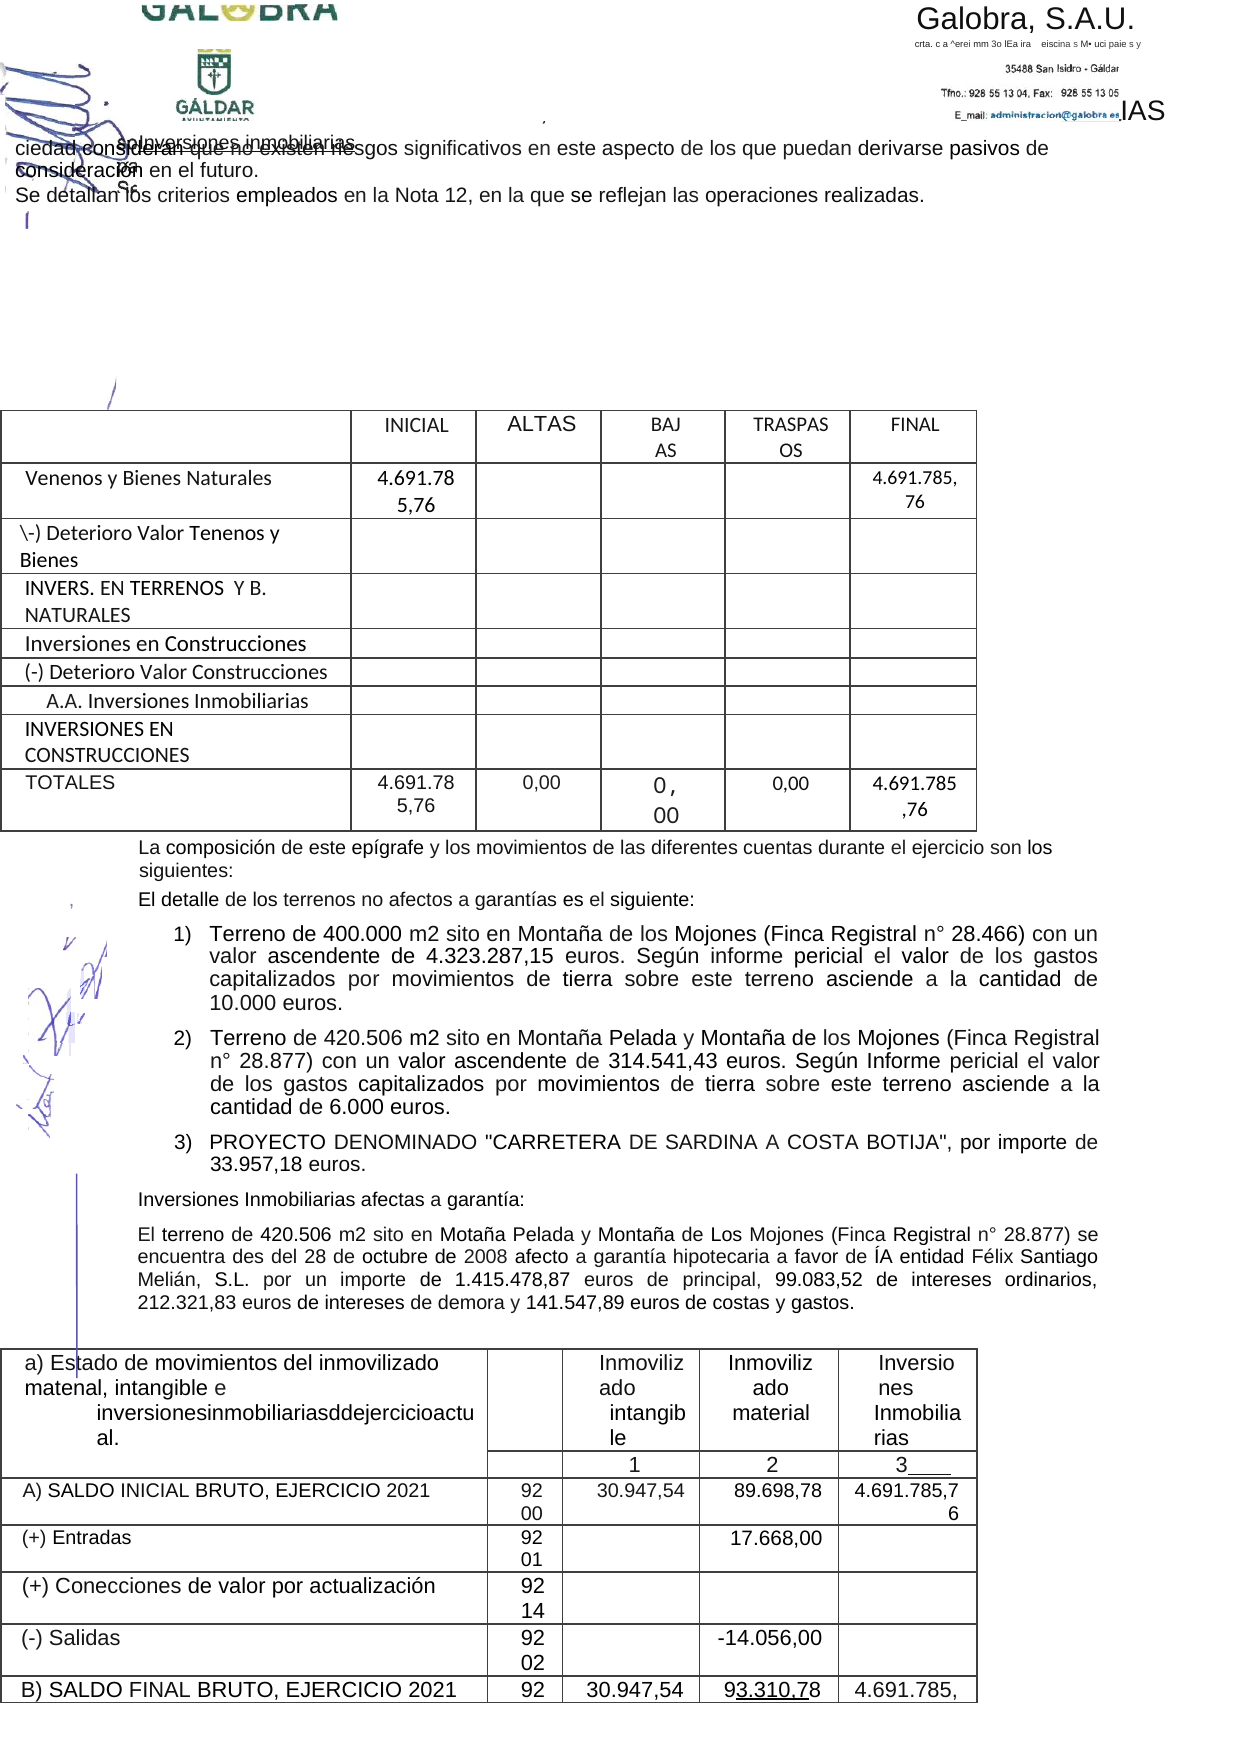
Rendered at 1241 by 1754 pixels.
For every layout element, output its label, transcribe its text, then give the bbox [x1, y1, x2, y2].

picture [25, 211, 29, 229]
table_cell [477, 659, 600, 685]
table_cell [851, 574, 976, 627]
table_cell \-) Deterioro Valor Tenenos y Bienes [2, 519, 350, 572]
table_header Inmovilizado intangible [563, 1350, 699, 1450]
table_cell [563, 1625, 699, 1675]
table_cell 4.691.785,76 [851, 464, 976, 518]
picture [63, 937, 107, 999]
table_cell 4.691.785, [839, 1677, 976, 1702]
table_cell (+) Entradas [2, 1526, 487, 1571]
table_cell [726, 659, 849, 685]
table_cell [726, 715, 849, 768]
table_cell 89.698,78 [700, 1479, 838, 1524]
table_cell [851, 519, 976, 572]
table_cell [851, 629, 976, 657]
table_cell 30.947,54 [563, 1479, 699, 1524]
table_cell [352, 659, 475, 685]
table_header [2, 411, 350, 462]
table_cell [851, 659, 976, 685]
table_cell (-) Deterioro Valor Construcciones [2, 659, 350, 685]
table_cell [602, 574, 724, 627]
picture [107, 376, 117, 410]
table_header Inmovilizado material [700, 1350, 838, 1450]
table_cell [851, 687, 976, 713]
table_cell [602, 464, 724, 518]
table_cell [602, 687, 724, 713]
table_cell A) SALDO INICIAL BRUTO, EJERCICIO 2021 [2, 1479, 487, 1524]
table_cell (+) Conecciones de valor por actualización [2, 1573, 487, 1623]
picture [0, 49, 1119, 193]
table_header FINAL [851, 411, 976, 462]
table_cell [839, 1526, 976, 1571]
table_cell [726, 519, 849, 572]
table_cell [700, 1573, 838, 1623]
table_cell 4.691.785,76 [851, 770, 976, 830]
table_cell [602, 629, 724, 657]
text , El detalle de los terrenos no afectos a garantías es el siguiente: [69, 888, 1240, 911]
table_cell 4.691.785,76 [839, 1479, 976, 1524]
table_cell 4.691.785,76 [352, 770, 475, 830]
picture [16, 1065, 54, 1138]
table_cell O,OO [602, 770, 724, 830]
table_cell [477, 464, 600, 518]
subtitle Galobra, S.A.U. [916, 0, 1240, 36]
table_cell [477, 629, 600, 657]
table_cell [352, 519, 475, 572]
table_cell 9202 [488, 1625, 562, 1675]
table_cell [839, 1625, 976, 1675]
table_cell 93.310,78 [700, 1677, 838, 1702]
table_cell [477, 574, 600, 627]
table_cell 0,00 [477, 770, 600, 830]
table_header [488, 1350, 562, 1450]
table_cell [477, 687, 600, 713]
table_header INICIAL [352, 411, 475, 462]
table_cell [352, 629, 475, 657]
table_cell TOTALES [2, 770, 350, 830]
table_header Inversiones Inmobiliarias [839, 1350, 976, 1450]
text Inversiones inmobiliarias [138, 131, 1240, 154]
picture [141, 4, 338, 21]
table_cell [602, 659, 724, 685]
table_cell [726, 574, 849, 627]
table_cell 3 [839, 1452, 976, 1477]
list PROYECTO DENOMINADO "CARRETERA DE SARDINA A COSTA BOTIJA", por importe de 33.957,18 euros. [174, 1131, 1098, 1176]
table_cell Inversiones en Construcciones [2, 629, 350, 657]
table_cell 4.691.785,76 [352, 464, 475, 518]
table_cell [352, 574, 475, 627]
table_cell [851, 715, 976, 768]
table_cell 9214 [488, 1573, 562, 1623]
table_cell [602, 715, 724, 768]
table_cell [477, 519, 600, 572]
text La composición de este epígrafe y los movimientos de las diferentes cuentas durante el ejercicio son los siguientes: [138, 837, 1073, 881]
table_header a) Estado de movimientos del inmovilizado matenal, intangible e inversionesinmobiliariasddejercicioactual. [2, 1350, 487, 1477]
table_cell [602, 519, 724, 572]
table_cell 30.947,54 [563, 1677, 699, 1702]
table_cell 0,00 [726, 770, 849, 830]
table_header TRASPASOS [726, 411, 849, 462]
table_cell A.A. Inversiones Inmobiliarias [2, 687, 350, 713]
table_cell B) SALDO FINAL BRUTO, EJERCICIO 2021 [2, 1677, 487, 1702]
table_cell 9201 [488, 1526, 562, 1571]
text Inversiones Inmobiliarias afectas a garantía: [138, 1188, 1240, 1211]
list Terreno de 400.000 m2 sito en Montaña de los Mojones (Finca Registral n° 28.466) con un valor ascendente de 4.323.287,15 euros. Según informe pericial el valor de los gastos capitalizados por movimientos de tierra sobre este terreno asciende a la cantidad de 10.000 euros. [173, 923, 1098, 1014]
table_cell [839, 1573, 976, 1623]
list - INMOVILIZADO MATERIAL, INTANGIBLE E INVERSIONES INMOBILIARIAS [137, 94, 1240, 127]
list Terreno de 420.506 m2 sito en Montaña Pelada y Montaña de los Mojones (Finca Registral n° 28.877) con un valor ascendente de 314.541,43 euros. Según Informe pericial el valor de los gastos capitalizados por movimientos de tierra sobre este terreno asciende a la cantidad de 6.000 euros. [173, 1027, 1100, 1119]
table_cell INVERS. EN TERRENOS Y B. NATURALES [2, 574, 350, 627]
table_cell [352, 715, 475, 768]
table_cell 92 [488, 1677, 562, 1702]
table_header BAJAS [602, 411, 724, 462]
table_cell Venenos y Bienes Naturales [2, 464, 350, 518]
table_cell (-) Salidas [2, 1625, 487, 1675]
table_cell 17.668,00 [700, 1526, 838, 1571]
table_cell [726, 464, 849, 518]
table_cell [563, 1526, 699, 1571]
table_cell 1 [563, 1452, 699, 1477]
text El terreno de 420.506 m2 sito en Motaña Pelada y Montaña de Los Mojones (Finca Registral n° 28.877) se encuentra des del 28 de octubre de 2008 afecto a garantía hipotecaria a favor de ÍA entidad Félix Santiago Melián, S.L. por un importe de 1.415.478,87 euros de principal, 99.083,52 de intereses ordinarios, 212.321,83 euros de intereses de demora y 141.547,89 euros de costas y gastos. [137, 1223, 1098, 1313]
table_cell [726, 629, 849, 657]
picture [23, 988, 85, 1064]
text crta. c a ^erei mm 3o lEa ira eiscina s M• uci paie s y [914, 38, 1240, 49]
table_header ALTAS [477, 411, 600, 462]
table_cell 9200 [488, 1479, 562, 1524]
table_cell [477, 715, 600, 768]
table_cell INVERSIONES EN CONSTRUCCIONES [2, 715, 350, 768]
table_cell [726, 687, 849, 713]
table_cell [488, 1452, 562, 1477]
table_cell [563, 1573, 699, 1623]
table_cell 2 [700, 1452, 838, 1477]
table_cell -14.056,00 [700, 1625, 838, 1675]
table_cell [352, 687, 475, 713]
